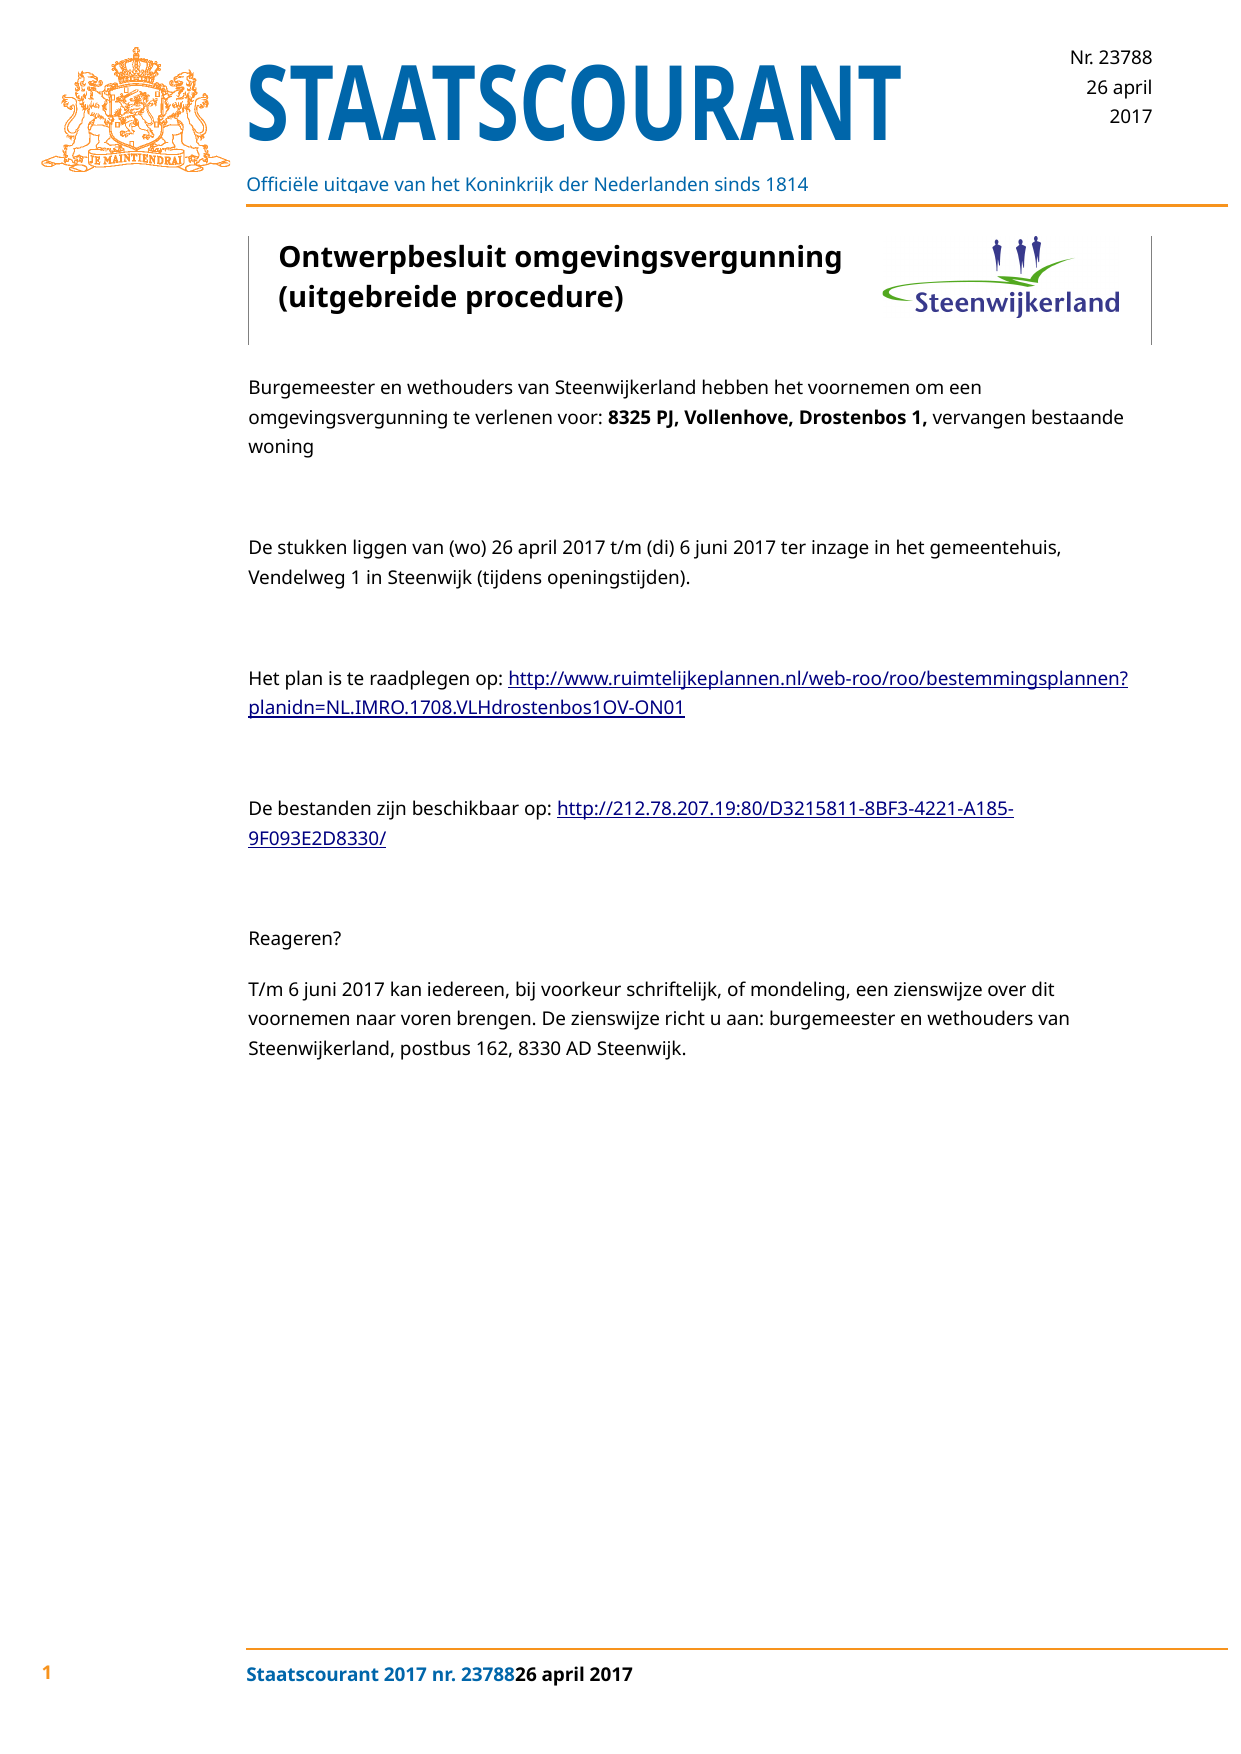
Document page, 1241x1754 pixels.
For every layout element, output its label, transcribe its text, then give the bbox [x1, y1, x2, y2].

table_header [850, 236, 1151, 345]
table_header Ontwerpbesluit omgevingsvergunning (uitgebreide procedure) [249, 236, 850, 345]
text Burgemeester en wethouders van Steenwijkerland hebben het voornemen om een omgevingsvergunning te verlenen voor: 8325 PJ, Vollenhove, Drostenbos 1, vervangen bestaande woning [248, 374, 1152, 459]
text De bestanden zijn beschikbaar op: http://212.78.207.19:80/D3215811-8BF3-4221-A185-9F093E2D8330/ [248, 795, 1152, 850]
text T/m 6 juni 2017 kan iedereen, bij voorkeur schriftelijk, of mondeling, een zienswijze over dit voornemen naar voren brengen. De zienswijze richt u aan: burgemeester en wethouders van Steenwijkerland, postbus 162, 8330 AD Steenwijk. [248, 976, 1152, 1061]
text Reageren? [248, 926, 1152, 951]
text Het plan is te raadplegen op: http://www.ruimtelijkeplannen.nl/web-roo/roo/bestemmingsplannen?planidn=NL.IMRO.1708.VLHdrostenbos1OV-ON01 [248, 665, 1152, 720]
picture [882, 236, 1119, 318]
picture [41, 47, 231, 172]
text De stukken liggen van (wo) 26 april 2017 t/m (di) 6 juni 2017 ter inzage in het gemeentehuis, Vendelweg 1 in Steenwijk (tijdens openingstijden). [248, 534, 1152, 589]
